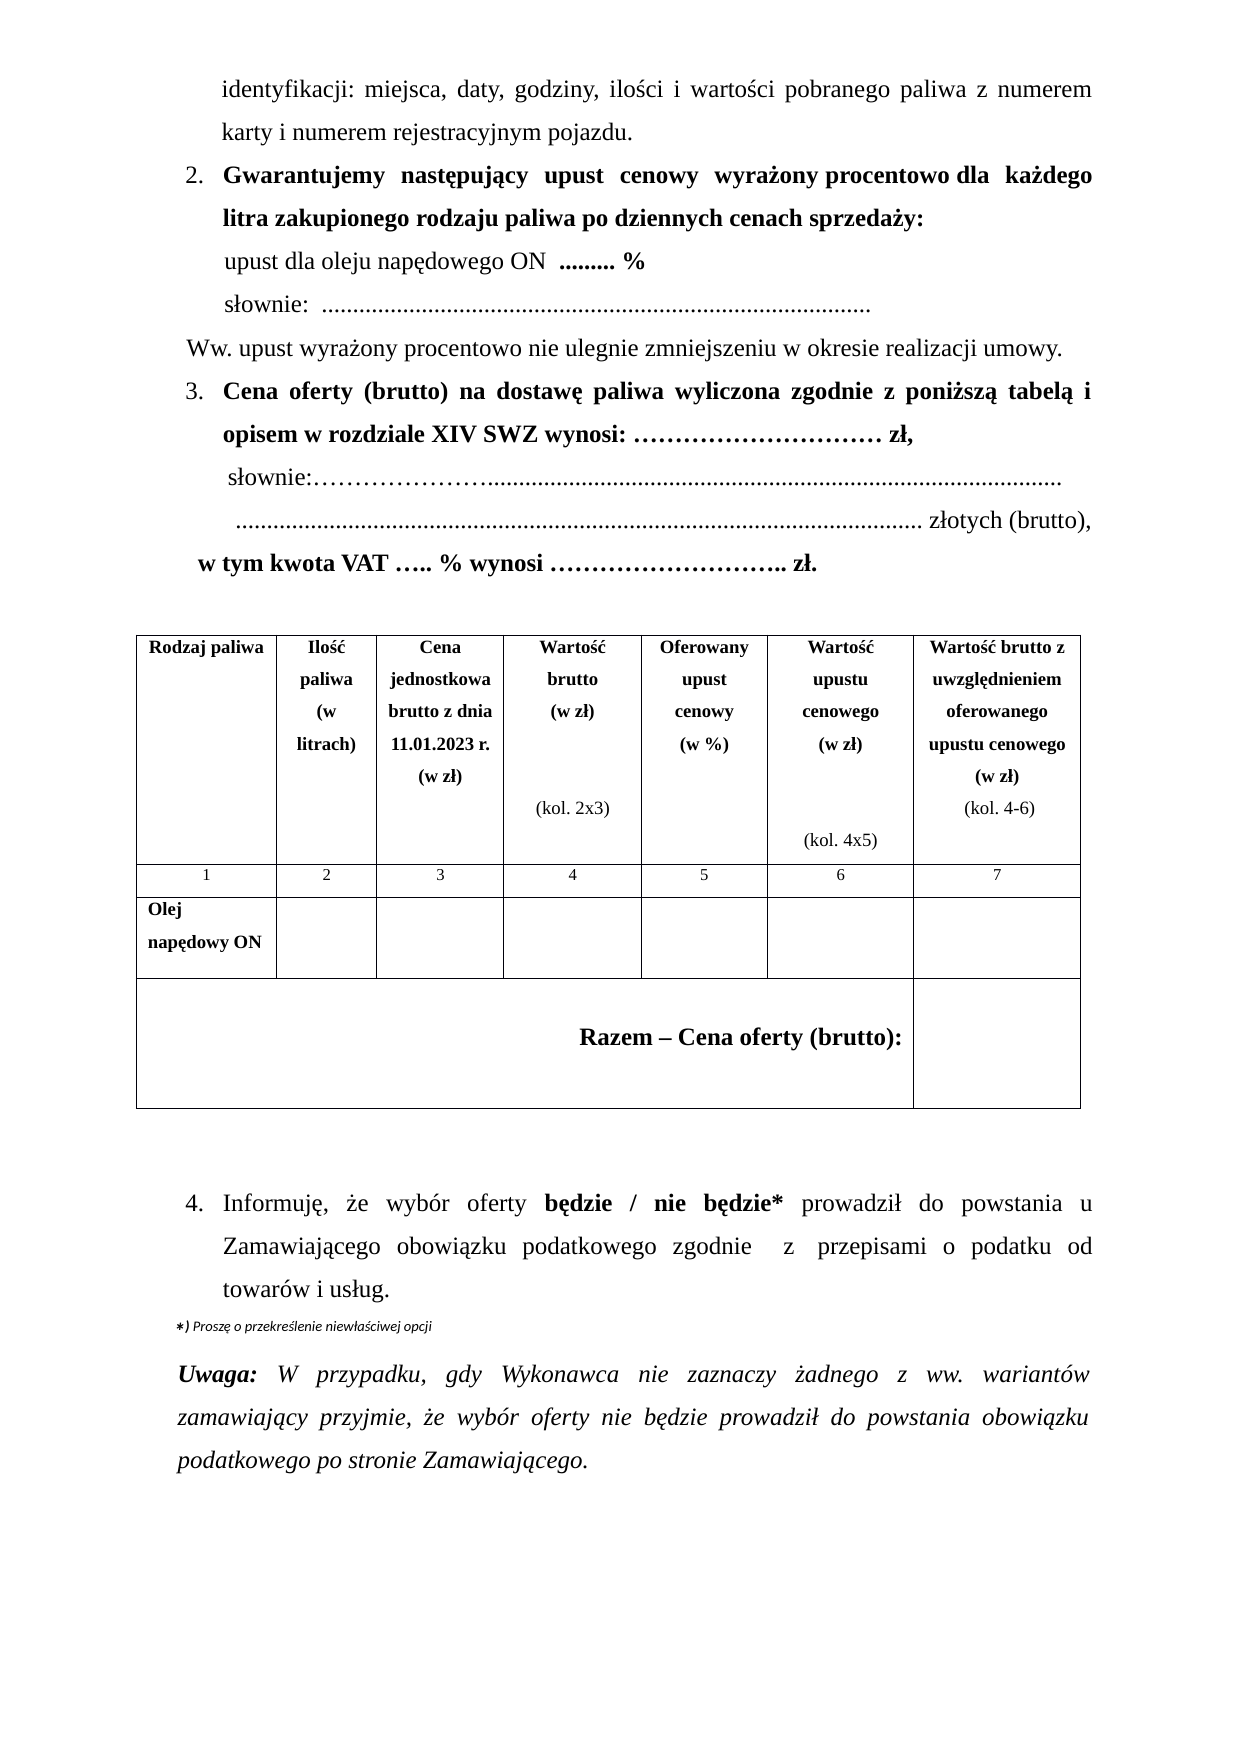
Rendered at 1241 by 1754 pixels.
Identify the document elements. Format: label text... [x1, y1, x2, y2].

table_cell [504, 898, 641, 977]
table_cell [277, 898, 376, 977]
table_cell [377, 898, 503, 977]
table_cell [914, 979, 1080, 1108]
list Gwarantujemy następujący upust cenowy wyrażony procentowo dla każdego litra zakupionego rodzaju paliwa po dziennych cenach sprzedaży: [185, 160, 1093, 232]
table_cell [642, 898, 767, 977]
text *) Proszę o przekreślenie niewłaściwej opcji [148, 1317, 1093, 1345]
table_cell 4 [504, 865, 641, 897]
table_header Wartość brutto (w zł) (kol. 2x3) [504, 636, 641, 864]
table_header Cena jednostkowa brutto z dnia 11.01.2023 r. (w zł) [377, 636, 503, 864]
text upust dla oleju napędowego ON ......... % [199, 246, 1093, 275]
table_cell 1 [137, 865, 276, 897]
table_header Rodzaj paliwa [137, 636, 276, 864]
table_header Wartość brutto z uwzględnieniem oferowanego upustu cenowego (w zł) (kol. 4-6) [914, 636, 1080, 864]
text Ww. upust wyrażony procentowo nie ulegnie zmniejszeniu w okresie realizacji umowy. [162, 333, 1093, 361]
text słownie: ........................................................................................ [162, 289, 1093, 318]
table_header Wartość upustu cenowego (w zł) (kol. 4x5) [768, 636, 913, 864]
text Uwaga: W przypadku, gdy Wykonawca nie zaznaczy żadnego z ww. wariantów zamawiający przyjmie, że wybór oferty nie będzie prowadził do powstania obowiązku podatkowego po stronie Zamawiającego. [177, 1359, 1093, 1474]
text słownie:…………………............................................................................................ [148, 462, 1093, 491]
table_cell 6 [768, 865, 913, 897]
table_header Oferowany upust cenowy (w %) [642, 636, 767, 864]
table_cell 5 [642, 865, 767, 897]
text identyfikacji: miejsca, daty, godziny, ilości i wartości pobranego paliwa z numerem karty i numerem rejestracyjnym pojazdu. [221, 74, 1093, 146]
text .............................................................................................................. złotych (brutto), [148, 505, 1093, 534]
table_header Ilość paliwa (w litrach) [277, 636, 376, 864]
table_cell [914, 898, 1080, 977]
list Informuję, że wybór oferty będzie / nie będzie* prowadził do powstania u Zamawiającego obowiązku podatkowego zgodnie z przepisami o podatku od towarów i usług. [185, 1188, 1093, 1303]
table_cell 7 [914, 865, 1080, 897]
list Cena oferty (brutto) na dostawę paliwa wyliczona zgodnie z poniższą tabelą i opisem w rozdziale XIV SWZ wynosi: ………………………… zł, [185, 376, 1093, 448]
table_cell Razem – Cena oferty (brutto): [137, 979, 913, 1108]
text w tym kwota VAT ….. % wynosi ……………………….. zł. [148, 548, 1093, 577]
table_cell Olej napędowy ON [137, 898, 276, 977]
table_cell 3 [377, 865, 503, 897]
table_cell 2 [277, 865, 376, 897]
table_cell [768, 898, 913, 977]
